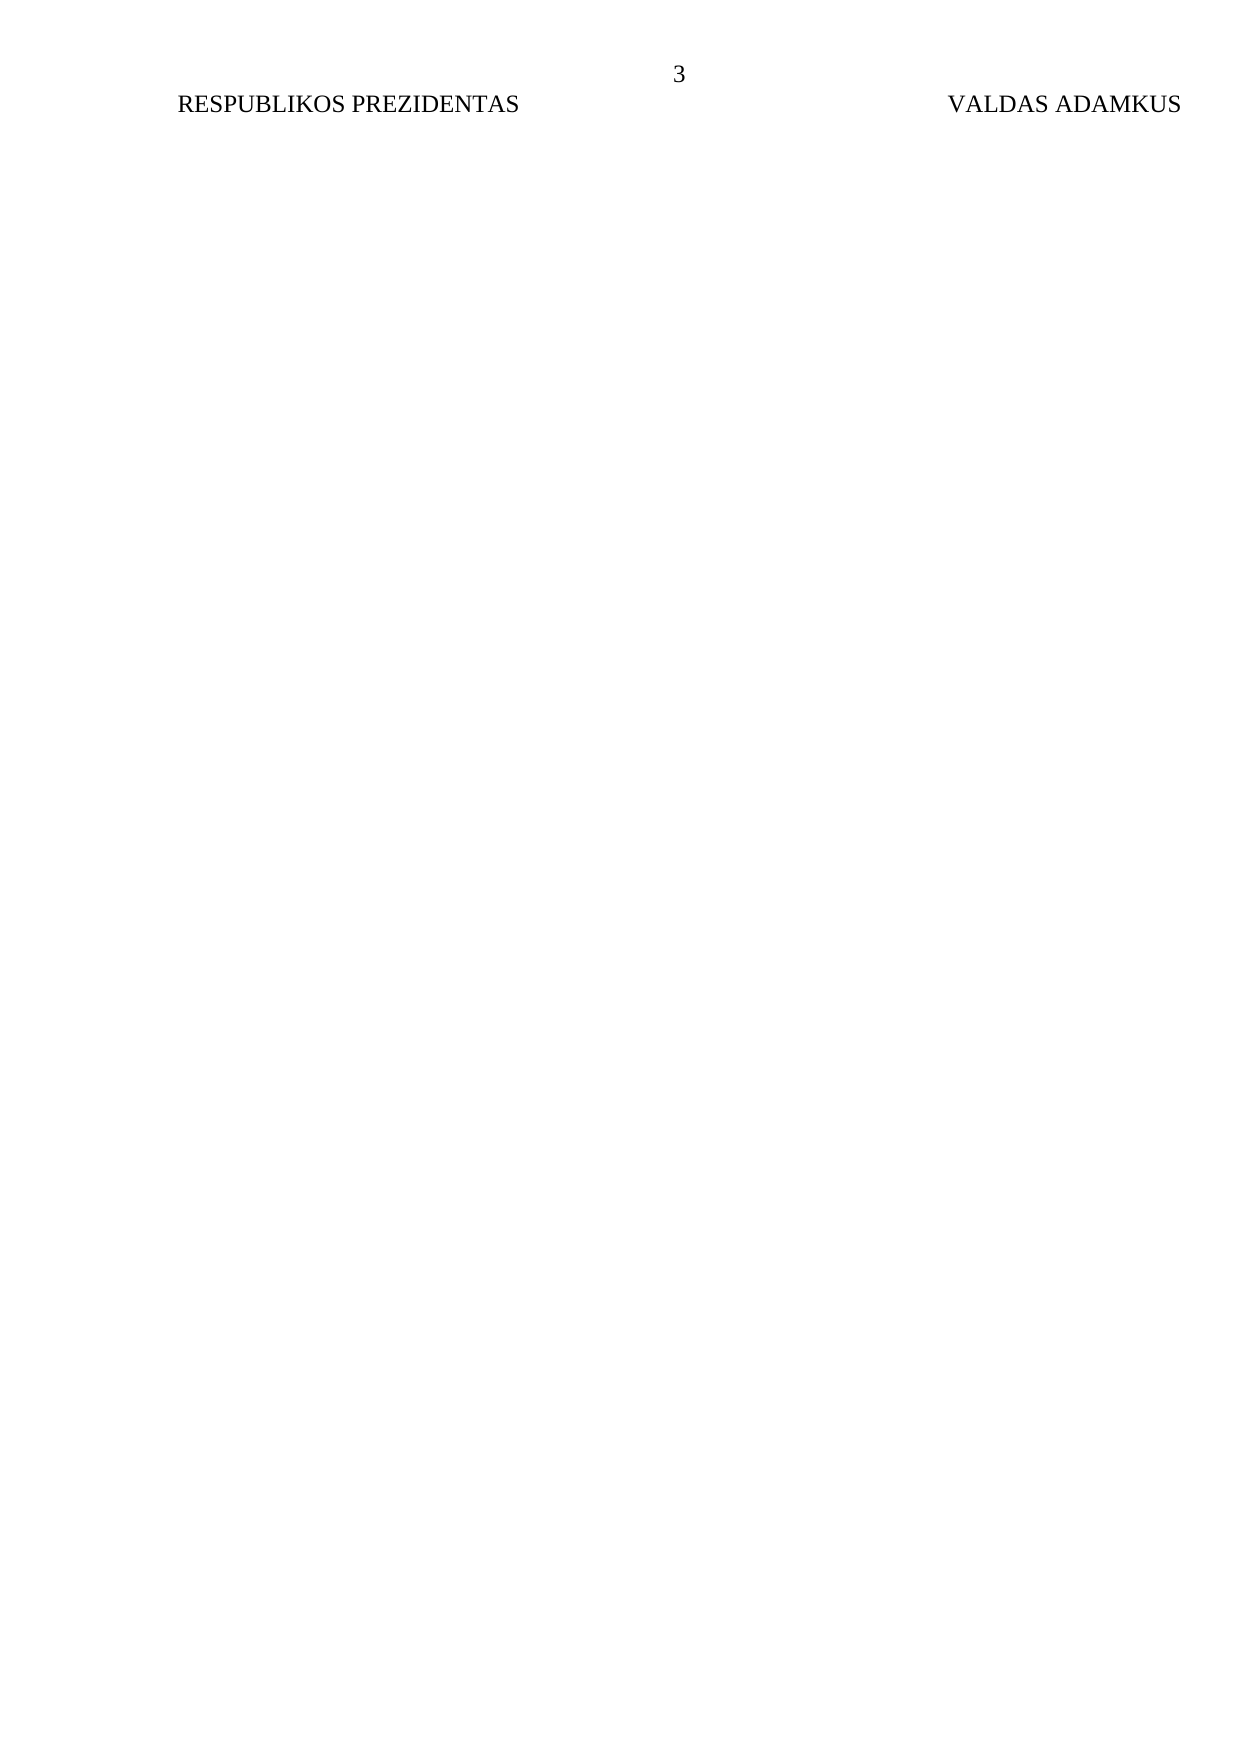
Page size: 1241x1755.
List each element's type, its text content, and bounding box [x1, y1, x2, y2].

text RESPUBLIKOS PREZIDENTAS VALDAS ADAMKUS [177, 89, 1181, 117]
